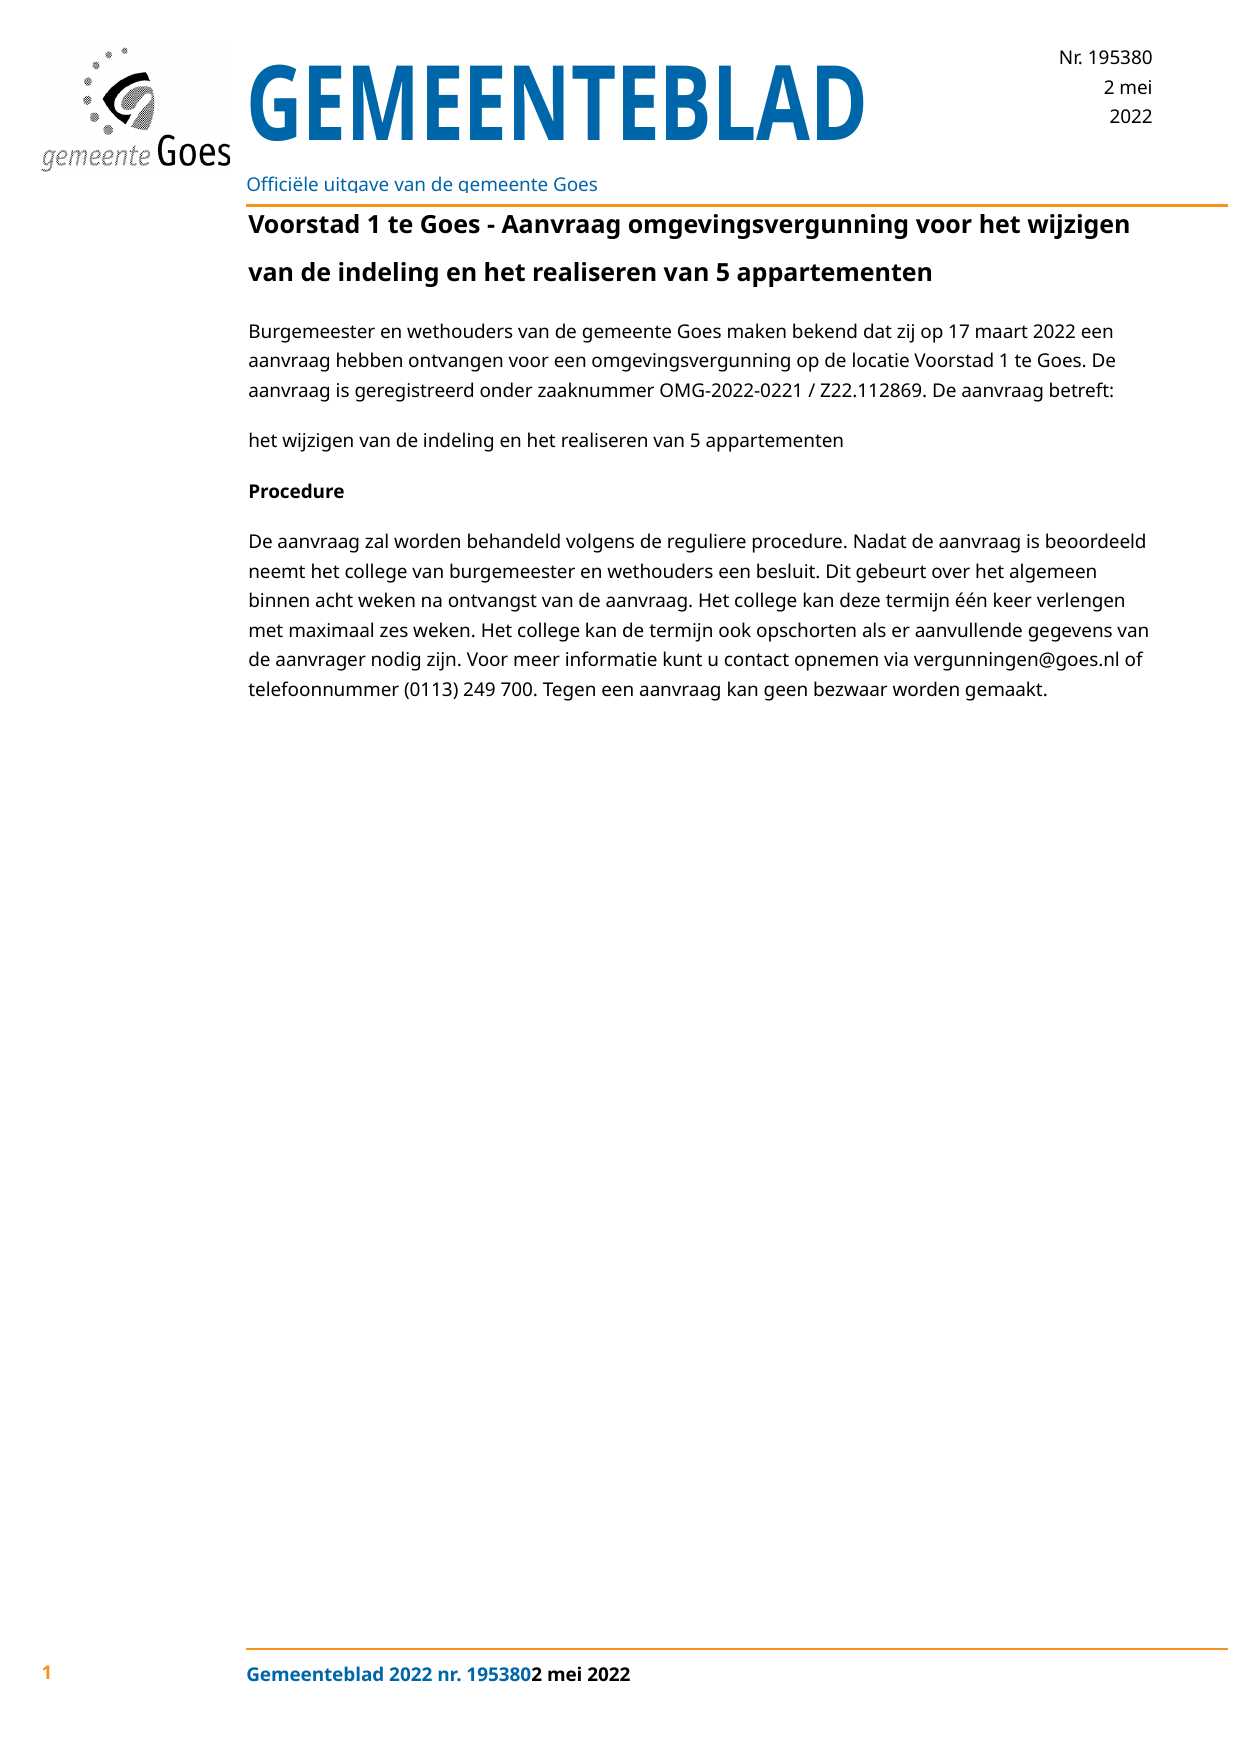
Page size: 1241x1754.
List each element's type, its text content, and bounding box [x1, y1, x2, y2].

text Burgemeester en wethouders van de gemeente Goes maken bekend dat zij op 17 maart 2022 een aanvraag hebben ontvangen voor een omgevingsvergunning op de locatie Voorstad 1 te Goes. De aanvraag is geregistreerd onder zaaknummer OMG-2022-0221 / Z22.112869. De aanvraag betreft: [248, 318, 1152, 403]
picture [41, 47, 231, 172]
text Voorstad 1 te Goes - Aanvraag omgevingsvergunning voor het wijzigen van de indeling en het realiseren van 5 appartementen [248, 207, 1152, 288]
text Procedure [248, 478, 1152, 504]
text het wijzigen van de indeling en het realiseren van 5 appartementen [248, 427, 1152, 453]
text De aanvraag zal worden behandeld volgens de reguliere procedure. Nadat de aanvraag is beoordeeld neemt het college van burgemeester en wethouders een besluit. Dit gebeurt over het algemeen binnen acht weken na ontvangst van de aanvraag. Het college kan deze termijn één keer verlengen met maximaal zes weken. Het college kan de termijn ook opschorten als er aanvullende gegevens van de aanvrager nodig zijn. Voor meer informatie kunt u contact opnemen via vergunningen@goes.nl of telefoonnummer (0113) 249 700. Tegen een aanvraag kan geen bezwaar worden gemaakt. [248, 528, 1152, 702]
